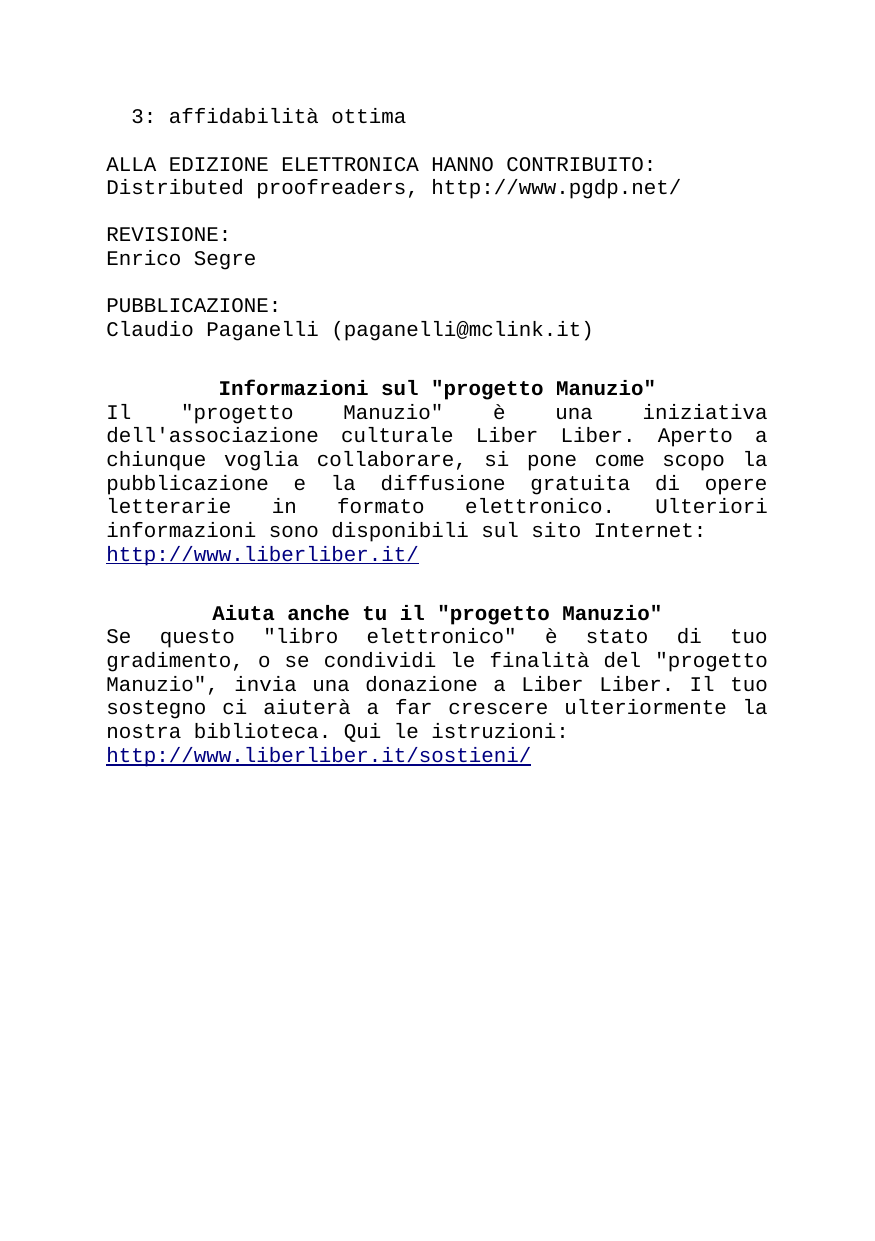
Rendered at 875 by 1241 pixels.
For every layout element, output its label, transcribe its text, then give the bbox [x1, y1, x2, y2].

text 3: affidabilità ottima [106, 106, 768, 130]
text Aiuta anche tu il "progetto Manuzio" [106, 603, 768, 626]
text http://www.liberliber.it/sostieni/ [106, 744, 768, 768]
text ALLA EDIZIONE ELETTRONICA HANNO CONTRIBUITO: [106, 153, 768, 177]
text Distributed proofreaders, http://www.pgdp.net/ [106, 177, 768, 201]
text http://www.liberliber.it/ [106, 544, 768, 567]
text Claudio Paganelli (paganelli@mclink.it) [106, 319, 768, 343]
text PUBBLICAZIONE: [106, 295, 768, 319]
text REVISIONE: [106, 224, 768, 248]
text Se questo "libro elettronico" è stato di tuo gradimento, o se condividi le finalità del "progetto Manuzio", invia una donazione a Liber Liber. Il tuo sostegno ci aiuterà a far crescere ulteriormente la nostra biblioteca. Qui le istruzioni: [106, 626, 768, 744]
text Enrico Segre [106, 248, 768, 272]
text Informazioni sul "progetto Manuzio" [106, 378, 768, 402]
text Il "progetto Manuzio" è una iniziativa dell'associazione culturale Liber Liber. Aperto a chiunque voglia collaborare, si pone come scopo la pubblicazione e la diffusione gratuita di opere letterarie in formato elettronico. Ulteriori informazioni sono disponibili sul sito Internet: [106, 402, 768, 544]
